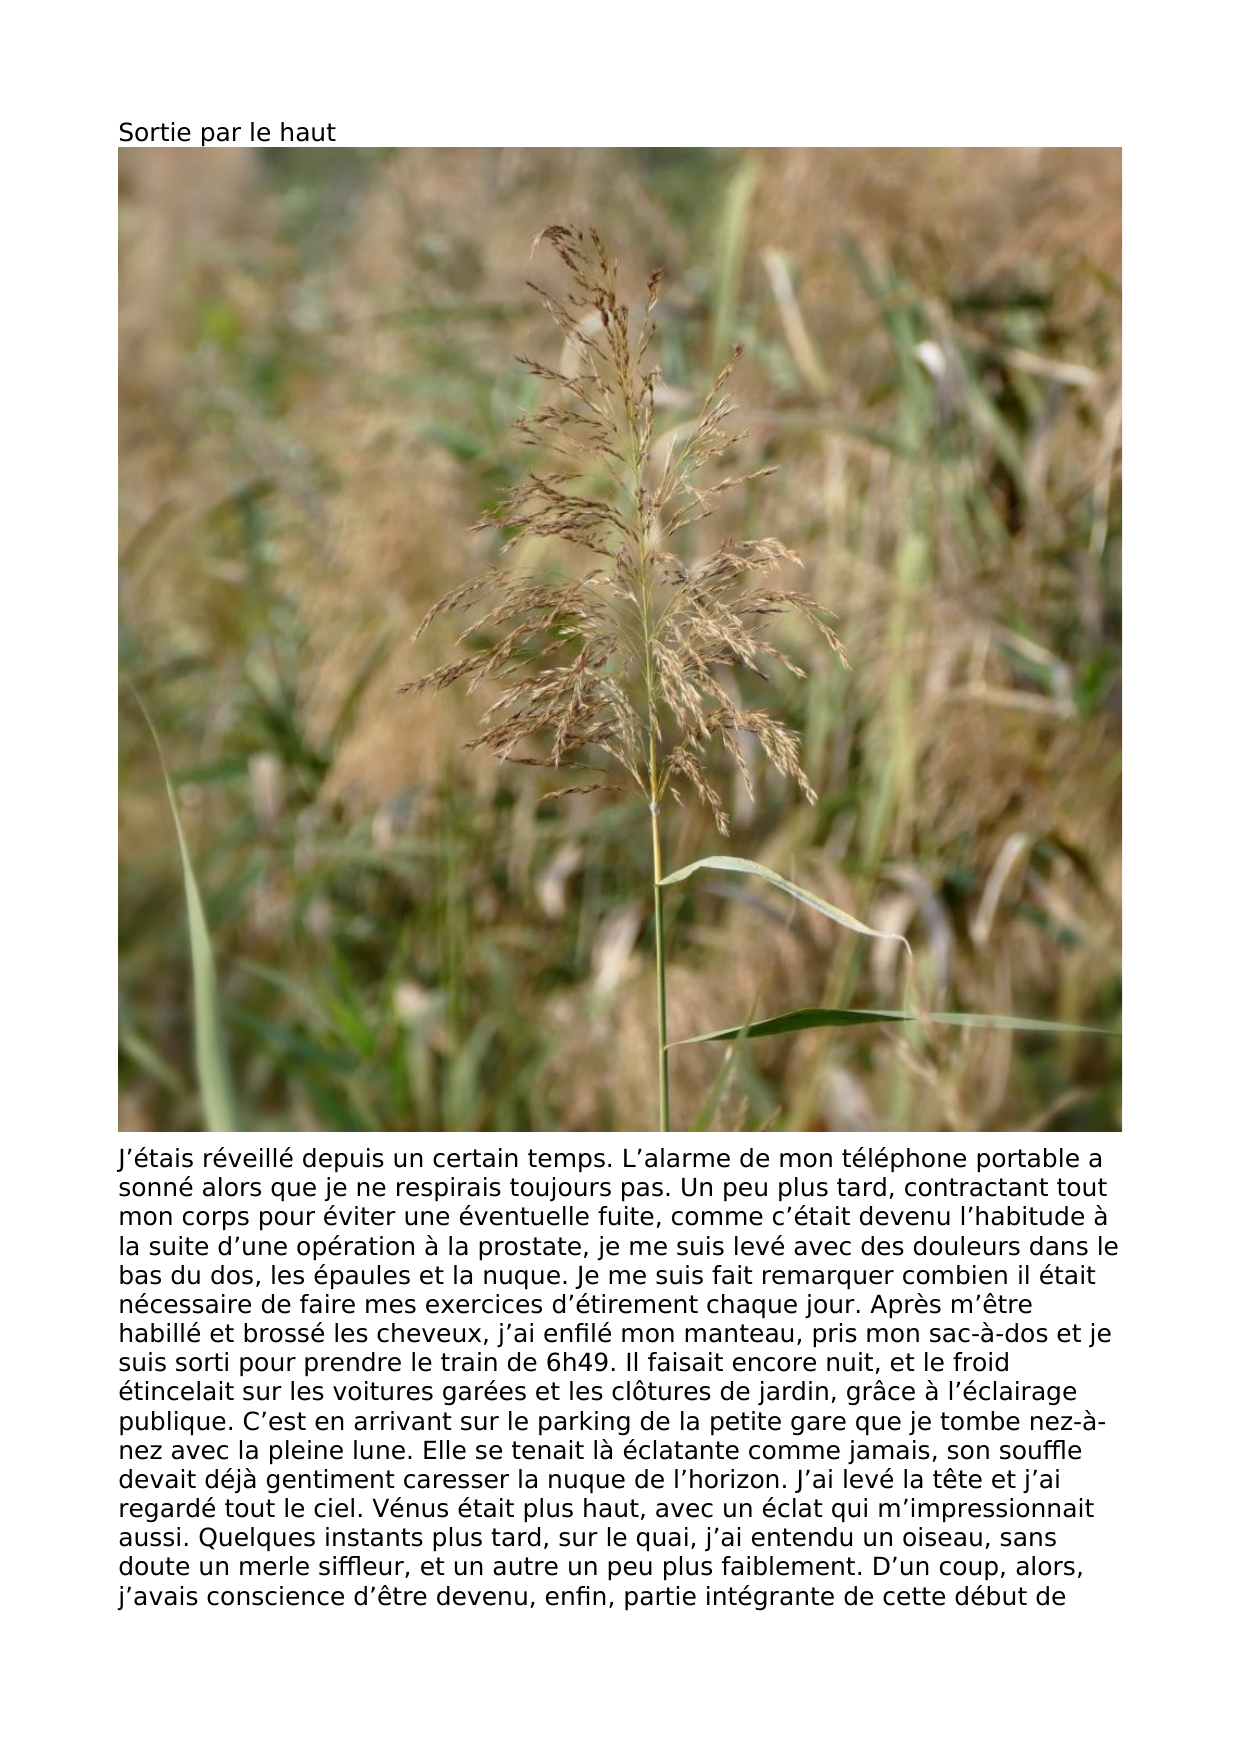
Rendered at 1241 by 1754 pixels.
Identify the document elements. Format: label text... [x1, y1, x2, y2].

picture [118, 147, 1123, 1132]
text Sortie par le haut [118, 118, 1122, 147]
text J’étais réveillé depuis un certain temps. L’alarme de mon téléphone portable a sonné alors que je ne respirais toujours pas. Un peu plus tard, contractant tout mon corps pour éviter une éventuelle fuite, comme c’était devenu l’habitude à la suite d’une opération à la prostate, je me suis levé avec des douleurs dans le bas du dos, les épaules et la nuque. Je me suis fait remarquer combien il était nécessaire de faire mes exercices d’étirement chaque jour. Après m’être habillé et brossé les cheveux, j’ai enfilé mon manteau, pris mon sac-à-dos et je suis sorti pour prendre le train de 6h49. Il faisait encore nuit, et le froid étincelait sur les voitures garées et les clôtures de jardin, grâce à l’éclairage publique. C’est en arrivant sur le parking de la petite gare que je tombe nez-à-nez avec la pleine lune. Elle se tenait là éclatante comme jamais, son souffle devait déjà gentiment caresser la nuque de l’horizon. J’ai levé la tête et j’ai regardé tout le ciel. Vénus était plus haut, avec un éclat qui m’impressionnait aussi. Quelques instants plus tard, sur le quai, j’ai entendu un oiseau, sans doute un merle siffleur, et un autre un peu plus faiblement. D’un coup, alors, j’avais conscience d’être devenu, enfin, partie intégrante de cette début de [118, 1144, 1122, 1611]
